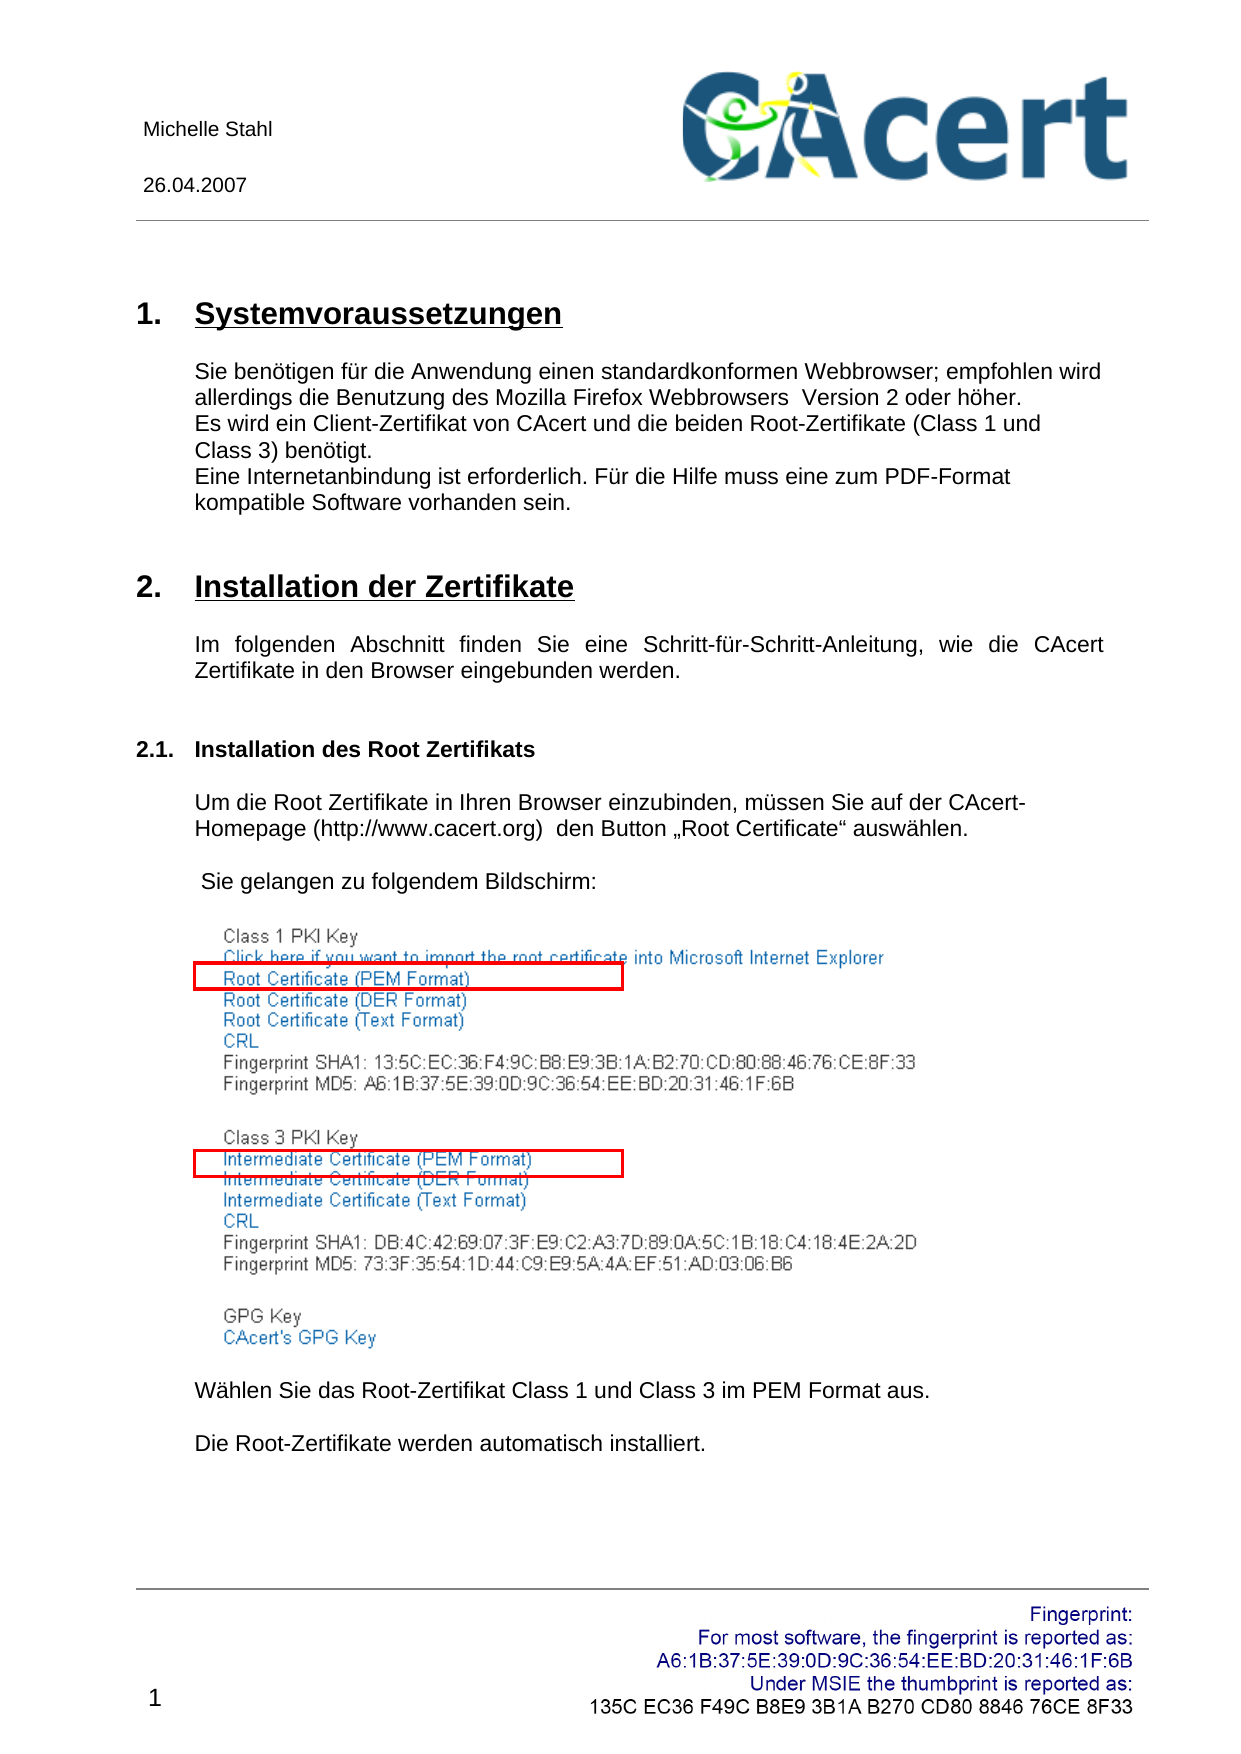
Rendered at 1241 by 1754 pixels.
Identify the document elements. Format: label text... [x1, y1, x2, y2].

text Eine Internetanbindung ist erforderlich. Für die Hilfe muss eine zum PDF-Format kompatible Software vorhanden sein. [194, 463, 1104, 516]
text Sie benötigen für die Anwendung einen standardkonformen Webbrowser; empfohlen wird allerdings die Benutzung des Mozilla Firefox Webbrowsers Version 2 oder höher. [194, 358, 1104, 410]
picture [682, 71, 1128, 182]
text Um die Root Zertifikate in Ihren Browser einzubinden, müssen Sie auf der CAcert- Homepage (http://www.cacert.org) den Button „Root Certificate“ auswählen. [194, 789, 1104, 842]
picture [210, 991, 317, 1149]
text Sie gelangen zu folgendem Bildschirm: [194, 868, 1104, 1377]
picture [210, 1178, 317, 1369]
text 2.1. Installation des Root Zertifikats [136, 736, 1104, 762]
picture [210, 903, 317, 961]
picture [210, 965, 317, 987]
text Die Root-Zertifikate werden automatisch installiert. [194, 1430, 1104, 1456]
picture [210, 1152, 317, 1175]
text 1. Systemvoraussetzungen [136, 295, 1104, 331]
text Es wird ein Client-Zertifikat von CAcert und die beiden Root-Zertifikate (Class 1 und Class 3) benötigt. [194, 410, 1104, 463]
text Wählen Sie das Root-Zertifikat Class 1 und Class 3 im PEM Format aus. [194, 1377, 1104, 1404]
text 2. Installation der Zertifikate [136, 568, 1104, 604]
text Im folgenden Abschnitt finden Sie eine Schritt-für-Schritt-Anleitung, wie die CAcert Zertifikate in den Browser eingebunden werden. [194, 631, 1104, 683]
